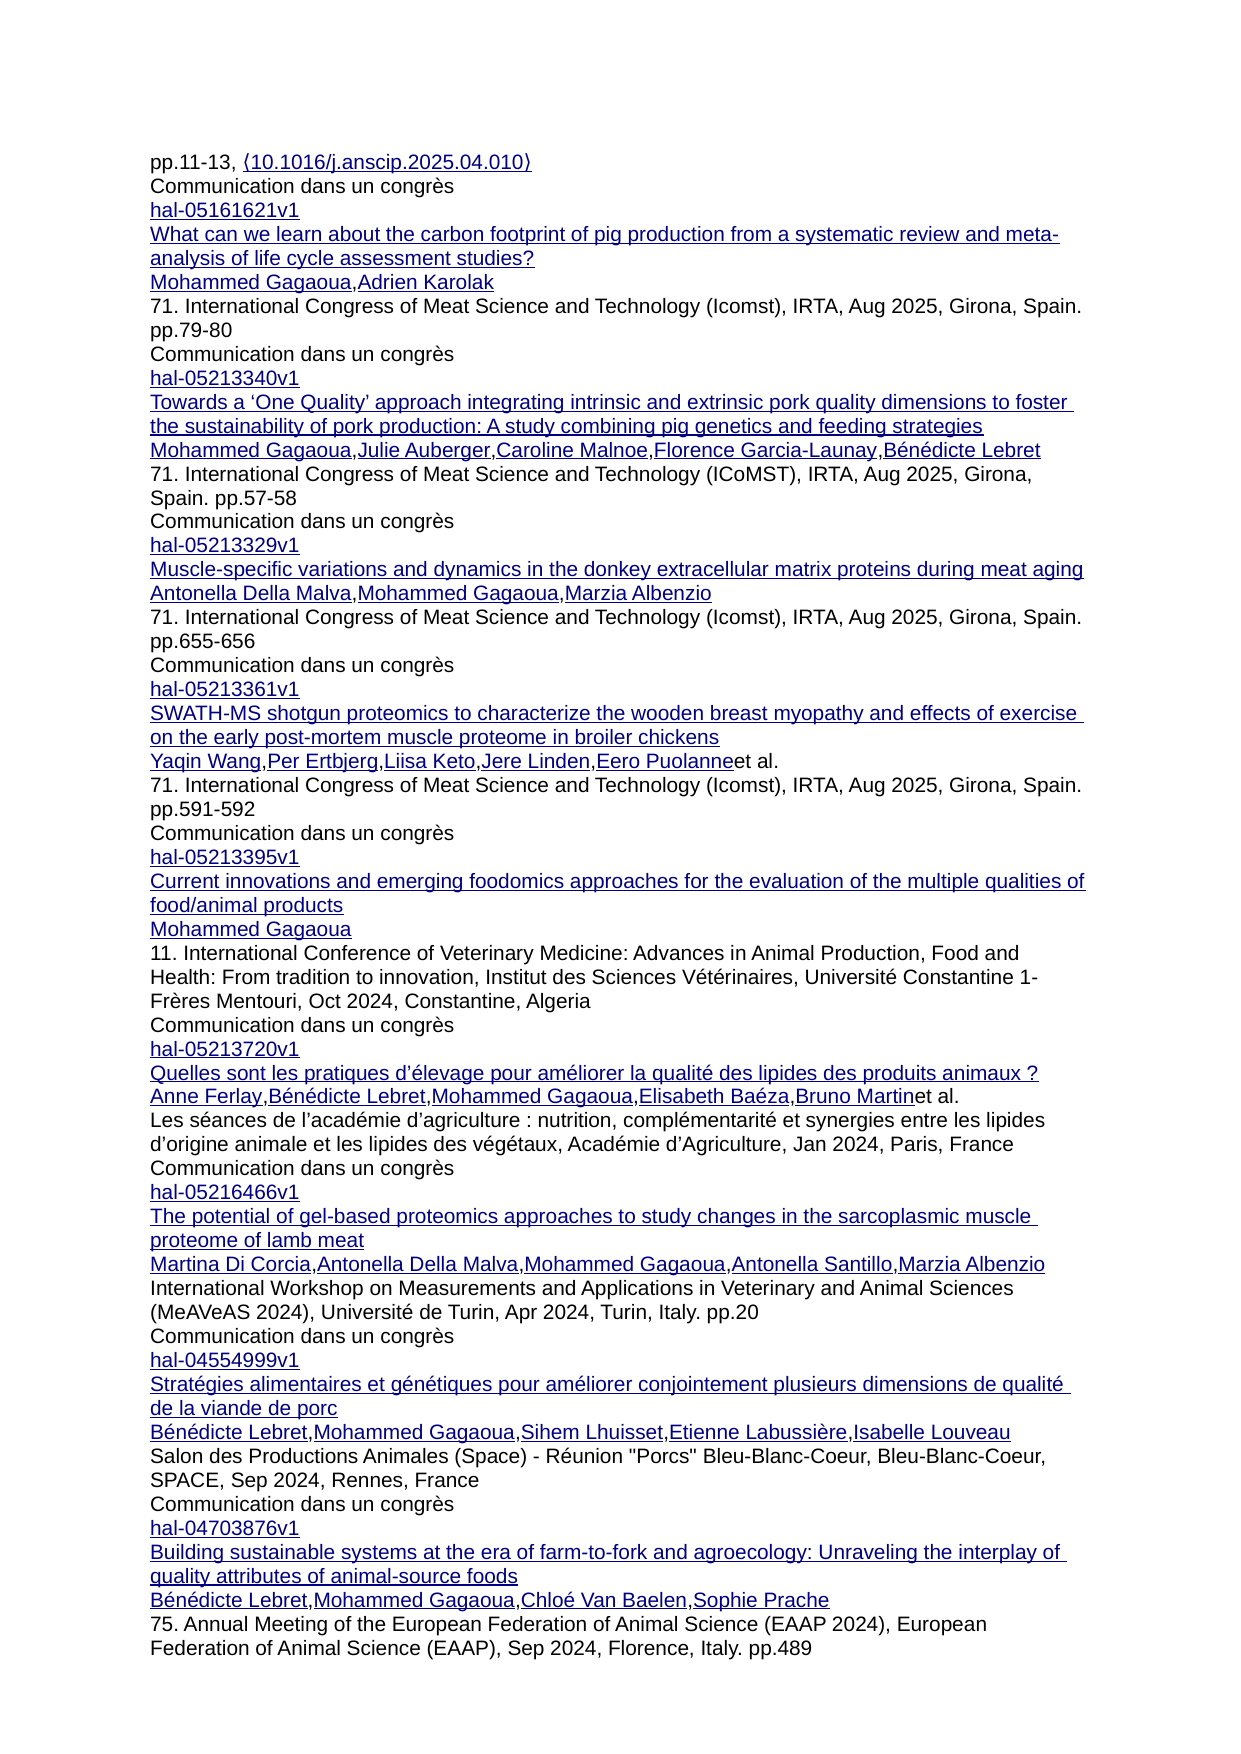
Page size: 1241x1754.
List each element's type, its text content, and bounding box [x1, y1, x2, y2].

table_cell What can we learn about the carbon footprint of pig production from a systematic review and meta-analysis of life cycle assessment studies? Mohammed Gagaoua,Adrien Karolak 71. International Congress of Meat Science and Technology (Icomst), IRTA, Aug 2025, Girona, Spain. pp.79-80 Communication dans un congrès hal-05213340v1 [150, 222, 1090, 389]
table_cell SWATH-MS shotgun proteomics to characterize the wooden breast myopathy and effects of exercise on the early post-mortem muscle proteome in broiler chickens Yaqin Wang,Per Ertbjerg,Liisa Keto,Jere Linden,Eero Puolanneet al. 71. International Congress of Meat Science and Technology (Icomst), IRTA, Aug 2025, Girona, Spain. pp.591-592 Communication dans un congrès hal-05213395v1 [150, 701, 1090, 869]
table_cell Stratégies alimentaires et génétiques pour améliorer conjointement plusieurs dimensions de qualité de la viande de porc Bénédicte Lebret,Mohammed Gagaoua,Sihem Lhuisset,Etienne Labussière,Isabelle Louveau Salon des Productions Animales (Space) - Réunion "Porcs" Bleu-Blanc-Coeur, Bleu-Blanc-Coeur, SPACE, Sep 2024, Rennes, France Communication dans un congrès hal-04703876v1 [150, 1372, 1090, 1539]
table_cell pp.11-13, ⟨10.1016/j.anscip.2025.04.010⟩ Communication dans un congrès hal-05161621v1 [150, 150, 1090, 222]
table_cell The potential of gel-based proteomics approaches to study changes in the sarcoplasmic muscle proteome of lamb meat Martina Di Corcia,Antonella Della Malva,Mohammed Gagaoua,Antonella Santillo,Marzia Albenzio International Workshop on Measurements and Applications in Veterinary and Animal Sciences (MeAVeAS 2024), Université de Turin, Apr 2024, Turin, Italy. pp.20 Communication dans un congrès hal-04554999v1 [150, 1204, 1090, 1372]
table_cell Towards a ‘One Quality’ approach integrating intrinsic and extrinsic pork quality dimensions to foster the sustainability of pork production: A study combining pig genetics and feeding strategies Mohammed Gagaoua,Julie Auberger,Caroline Malnoe,Florence Garcia-Launay,Bénédicte Lebret 71. International Congress of Meat Science and Technology (ICoMST), IRTA, Aug 2025, Girona, Spain. pp.57-58 Communication dans un congrès hal-05213329v1 [150, 390, 1090, 557]
table_cell Muscle-specific variations and dynamics in the donkey extracellular matrix proteins during meat aging Antonella Della Malva,Mohammed Gagaoua,Marzia Albenzio 71. International Congress of Meat Science and Technology (Icomst), IRTA, Aug 2025, Girona, Spain. pp.655-656 Communication dans un congrès hal-05213361v1 [150, 557, 1090, 701]
table_cell Building sustainable systems at the era of farm-to-fork and agroecology: Unraveling the interplay of quality attributes of animal-source foods Bénédicte Lebret,Mohammed Gagaoua,Chloé Van Baelen,Sophie Prache 75. Annual Meeting of the European Federation of Animal Science (EAAP 2024), European Federation of Animal Science (EAAP), Sep 2024, Florence, Italy. pp.489 [150, 1540, 1090, 1659]
table_cell Quelles sont les pratiques d’élevage pour améliorer la qualité des lipides des produits animaux ? Anne Ferlay,Bénédicte Lebret,Mohammed Gagaoua,Elisabeth Baéza,Bruno Martinet al. Les séances de l’académie d’agriculture : nutrition, complémentarité et synergies entre les lipides d’origine animale et les lipides des végétaux, Académie d’Agriculture, Jan 2024, Paris, France Communication dans un congrès hal-05216466v1 [150, 1060, 1090, 1204]
table_cell Current innovations and emerging foodomics approaches for the evaluation of the multiple qualities of food/animal products Mohammed Gagaoua 11. International Conference of Veterinary Medicine: Advances in Animal Production, Food and Health: From tradition to innovation, Institut des Sciences Vétérinaires, Université Constantine 1-Frères Mentouri, Oct 2024, Constantine, Algeria Communication dans un congrès hal-05213720v1 [150, 869, 1090, 1060]
